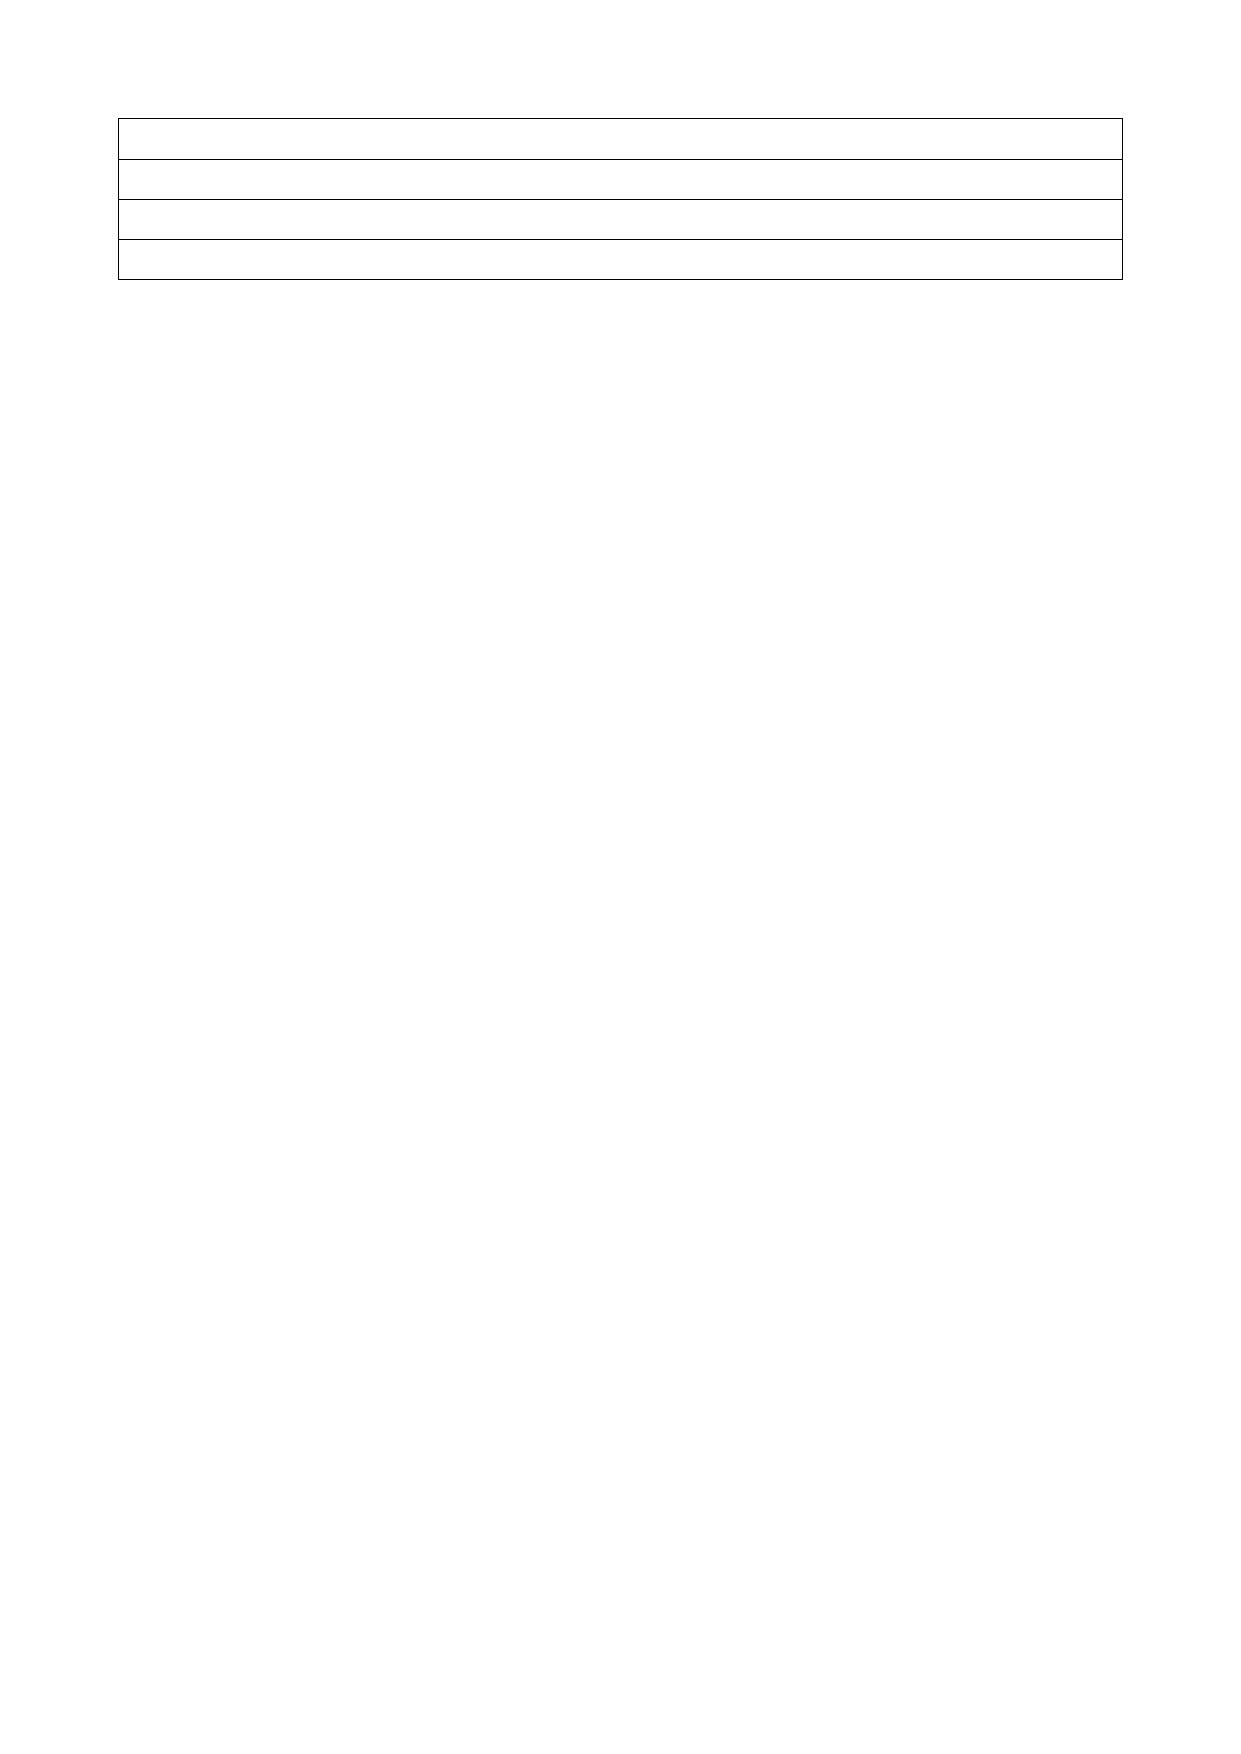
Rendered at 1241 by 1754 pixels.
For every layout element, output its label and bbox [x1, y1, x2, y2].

table_cell [119, 160, 1122, 199]
table_cell [119, 200, 1122, 239]
table_cell [119, 240, 1122, 279]
table_header [119, 119, 1122, 158]
